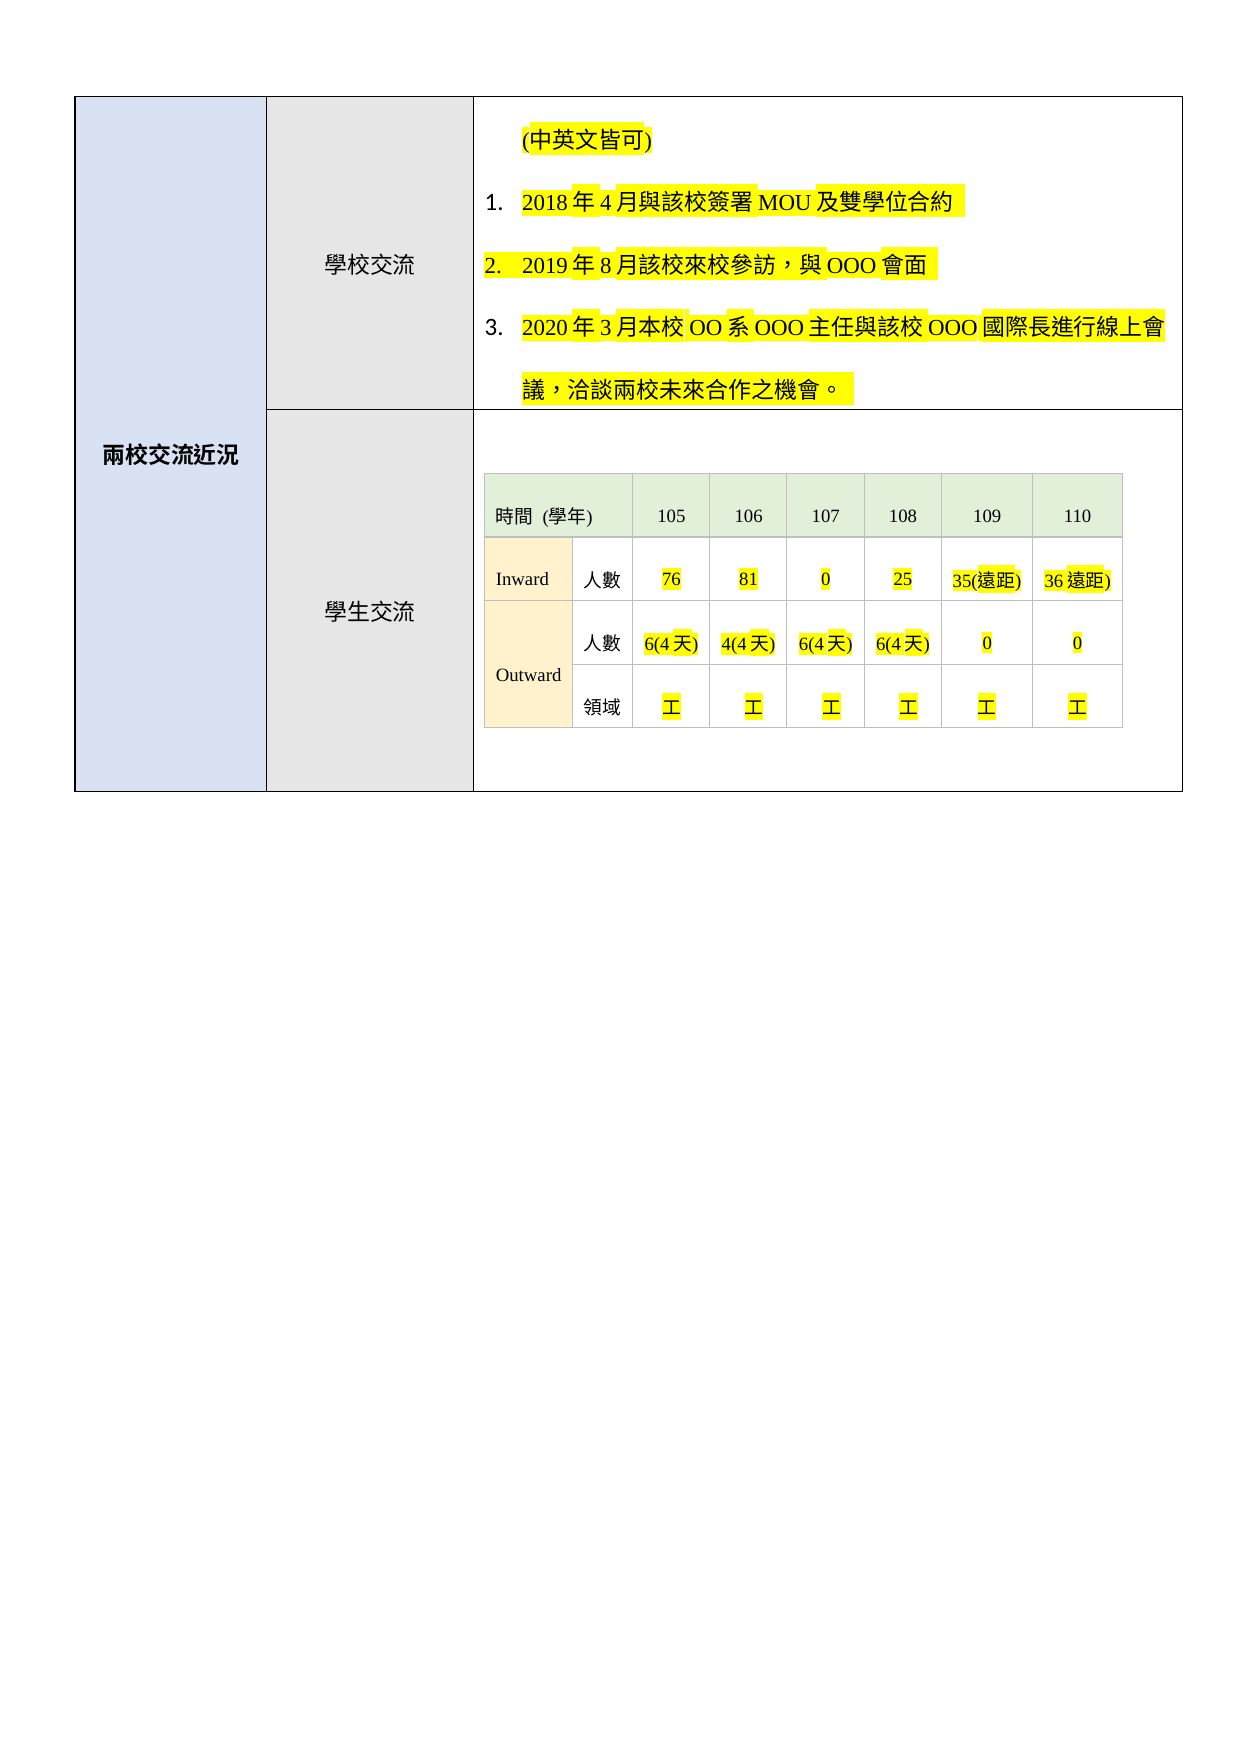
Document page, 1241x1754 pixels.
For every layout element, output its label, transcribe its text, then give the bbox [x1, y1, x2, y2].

table_header 109 [942, 474, 1032, 536]
table_header 時間 (學年) [485, 474, 632, 536]
table_header 105 [633, 474, 709, 536]
table_cell 工 [865, 665, 941, 727]
table_cell 工 [1033, 665, 1122, 727]
table_cell 76 [633, 538, 709, 600]
table_cell 工 [787, 665, 864, 727]
table_cell 工 [942, 665, 1032, 727]
table_cell 6(4天) [865, 601, 941, 663]
table_cell 6(4天) [787, 601, 864, 663]
table_header 107 [787, 474, 864, 536]
table_cell 工 [633, 665, 709, 727]
table_cell 35(遠距) [942, 538, 1032, 600]
table_cell 36遠距) [1033, 538, 1122, 600]
table_cell 工 [710, 665, 786, 727]
table_cell 81 [710, 538, 786, 600]
table_cell 6(4天) [633, 601, 709, 663]
table_cell 兩校交流近況 [76, 97, 266, 791]
table_cell 4(4天) [710, 601, 786, 663]
table_cell 學校交流 [267, 97, 473, 409]
table_header 108 [865, 474, 941, 536]
table_cell 人數 [573, 601, 632, 663]
table_cell 學生交流 [267, 410, 473, 791]
table_cell Inward [485, 538, 572, 600]
table_cell (中英文皆可) 2018年4月與該校簽署MOU及雙學位合約 2019年8月該校來校參訪，與OOO會面 2020年3月本校OO系OOO主任與該校OOO國際長進行線上會議，洽談兩校未來合作之機會。 [474, 97, 1182, 409]
table_cell Outward [485, 601, 572, 727]
table_cell 領域 [573, 665, 632, 727]
table_cell 0 [1033, 601, 1122, 663]
table_cell 25 [865, 538, 941, 600]
table_cell 0 [942, 601, 1032, 663]
table_header 110 [1033, 474, 1122, 536]
table_cell [474, 410, 1182, 791]
table_cell 0 [787, 538, 864, 600]
table_cell 人數 [573, 538, 632, 600]
table_header 106 [710, 474, 786, 536]
